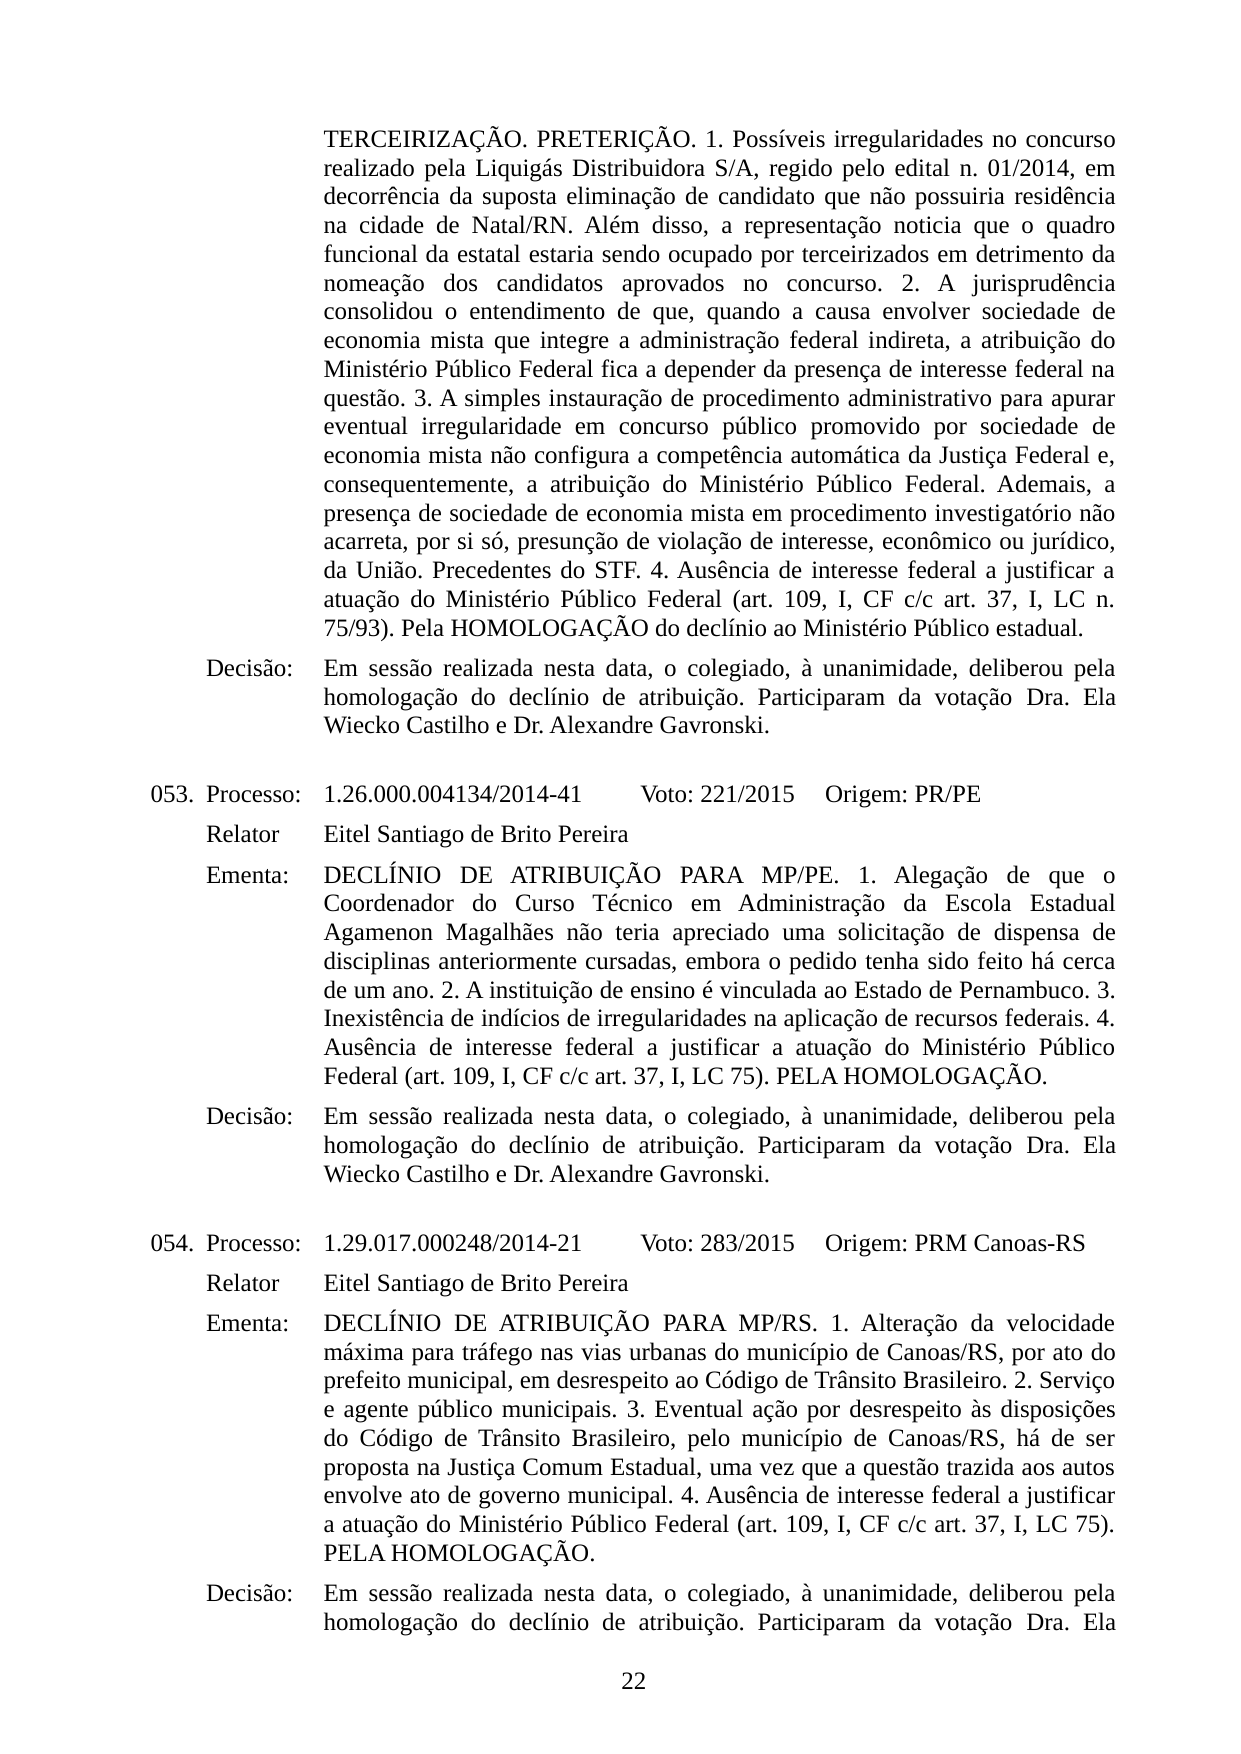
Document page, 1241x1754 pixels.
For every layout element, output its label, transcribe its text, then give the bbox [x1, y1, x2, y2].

table_cell [145, 1095, 200, 1193]
table_cell Em sessão realizada nesta data, o colegiado, à unanimidade, deliberou pela homologação do declínio de atribuição. Participaram da votação Dra. Ela Wiecko Castilho e Dr. Alexandre Gavronski. [318, 647, 1122, 745]
table_header Processo: [200, 1222, 318, 1262]
table_cell Decisão: [200, 647, 318, 745]
table_cell [145, 1262, 200, 1302]
table_cell Relator [200, 1262, 318, 1302]
table_header Origem: PRM Canoas-RS [819, 1222, 1122, 1262]
table_cell Relator [200, 814, 318, 854]
table_cell [145, 814, 200, 854]
table_header 054. [145, 1222, 200, 1262]
table_cell [145, 1302, 200, 1572]
table_cell Eitel Santiago de Brito Pereira [318, 814, 1122, 854]
table_header Origem: PR/PE [819, 774, 1122, 814]
table_cell Em sessão realizada nesta data, o colegiado, à unanimidade, deliberou pela homologação do declínio de atribuição. Participaram da votação Dra. Ela [318, 1573, 1122, 1641]
table_cell [145, 118, 200, 647]
table_header Voto: 283/2015 [635, 1222, 819, 1262]
table_header 053. [145, 774, 200, 814]
table_cell Decisão: [200, 1573, 318, 1641]
table_header Voto: 221/2015 [635, 774, 819, 814]
table_header Processo: [200, 774, 318, 814]
table_cell [200, 118, 318, 647]
table_cell [145, 1573, 200, 1641]
table_cell [145, 647, 200, 745]
table_cell DECLÍNIO DE ATRIBUIÇÃO PARA MP/RS. 1. Alteração da velocidade máxima para tráfego nas vias urbanas do município de Canoas/RS, por ato do prefeito municipal, em desrespeito ao Código de Trânsito Brasileiro. 2. Serviço e agente público municipais. 3. Eventual ação por desrespeito às disposições do Código de Trânsito Brasileiro, pelo município de Canoas/RS, há de ser proposta na Justiça Comum Estadual, uma vez que a questão trazida aos autos envolve ato de governo municipal. 4. Ausência de interesse federal a justificar a atuação do Ministério Público Federal (art. 109, I, CF c/c art. 37, I, LC 75). PELA HOMOLOGAÇÃO. [318, 1302, 1122, 1572]
table_cell Decisão: [200, 1095, 318, 1193]
table_cell Ementa: [200, 1302, 318, 1572]
table_cell DECLÍNIO DE ATRIBUIÇÃO PARA MP/PE. 1. Alegação de que o Coordenador do Curso Técnico em Administração da Escola Estadual Agamenon Magalhães não teria apreciado uma solicitação de dispensa de disciplinas anteriormente cursadas, embora o pedido tenha sido feito há cerca de um ano. 2. A instituição de ensino é vinculada ao Estado de Pernambuco. 3. Inexistência de indícios de irregularidades na aplicação de recursos federais. 4. Ausência de interesse federal a justificar a atuação do Ministério Público Federal (art. 109, I, CF c/c art. 37, I, LC 75). PELA HOMOLOGAÇÃO. [318, 854, 1122, 1095]
table_cell [145, 854, 200, 1095]
table_header 1.29.017.000248/2014-21 [318, 1222, 634, 1262]
table_cell Eitel Santiago de Brito Pereira [318, 1262, 1122, 1302]
table_cell TERCEIRIZAÇÃO. PRETERIÇÃO. 1. Possíveis irregularidades no concurso realizado pela Liquigás Distribuidora S/A, regido pelo edital n. 01/2014, em decorrência da suposta eliminação de candidato que não possuiria residência na cidade de Natal/RN. Além disso, a representação noticia que o quadro funcional da estatal estaria sendo ocupado por terceirizados em detrimento da nomeação dos candidatos aprovados no concurso. 2. A jurisprudência consolidou o entendimento de que, quando a causa envolver sociedade de economia mista que integre a administração federal indireta, a atribuição do Ministério Público Federal fica a depender da presença de interesse federal na questão. 3. A simples instauração de procedimento administrativo para apurar eventual irregularidade em concurso público promovido por sociedade de economia mista não configura a competência automática da Justiça Federal e, consequentemente, a atribuição do Ministério Público Federal. Ademais, a presença de sociedade de economia mista em procedimento investigatório não acarreta, por si só, presunção de violação de interesse, econômico ou jurídico, da União. Precedentes do STF. 4. Ausência de interesse federal a justificar a atuação do Ministério Público Federal (art. 109, I, CF c/c art. 37, I, LC n. 75/93). Pela HOMOLOGAÇÃO do declínio ao Ministério Público estadual. [318, 118, 1122, 647]
table_header 1.26.000.004134/2014-41 [318, 774, 634, 814]
table_cell Ementa: [200, 854, 318, 1095]
table_cell Em sessão realizada nesta data, o colegiado, à unanimidade, deliberou pela homologação do declínio de atribuição. Participaram da votação Dra. Ela Wiecko Castilho e Dr. Alexandre Gavronski. [318, 1095, 1122, 1193]
